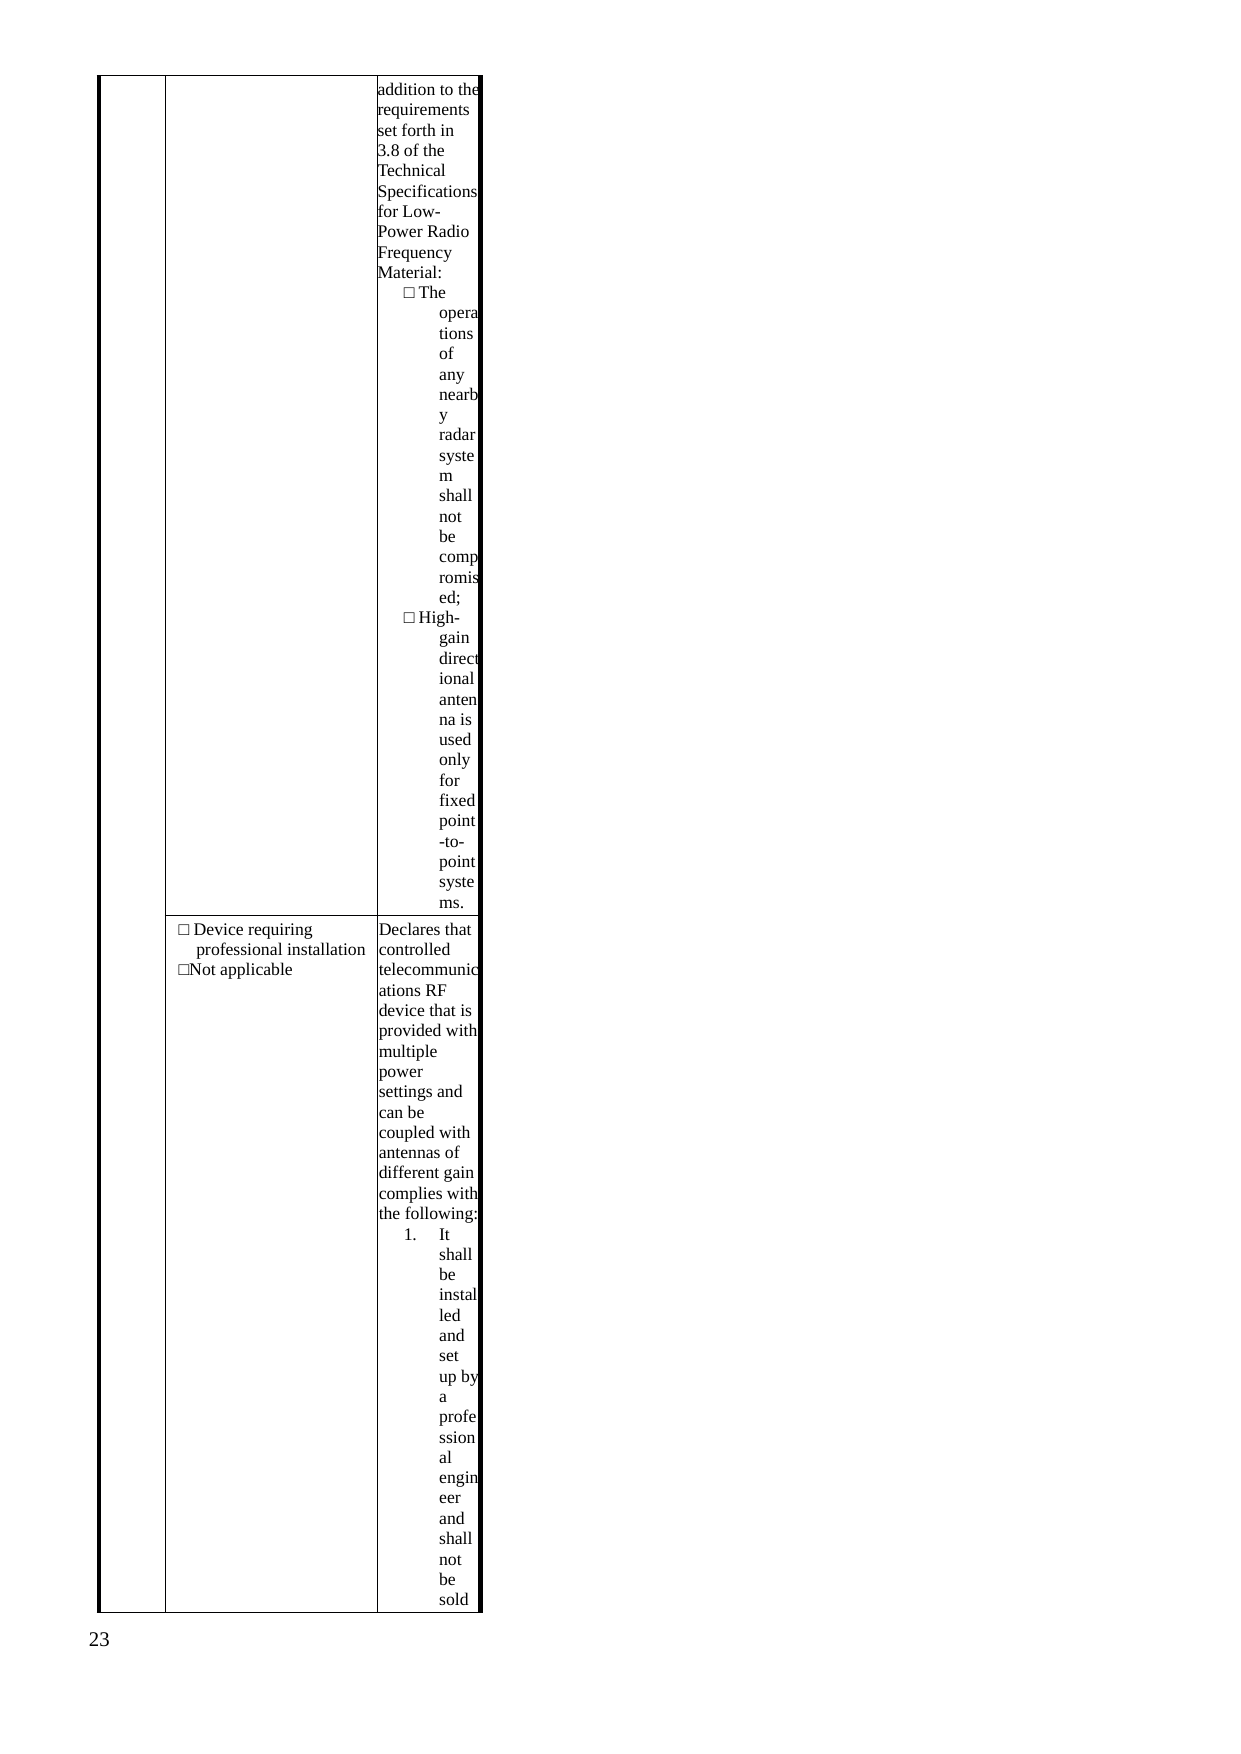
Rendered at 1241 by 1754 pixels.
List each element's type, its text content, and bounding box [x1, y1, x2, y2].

table_cell [166, 76, 377, 915]
table_cell [101, 76, 165, 1612]
table_cell □ Device requiring professional installation □Not applicable [166, 916, 377, 1612]
table_cell addition to the requirements set forth in 3.8 of the Technical Specifications for Low-Power Radio Frequency Material: □ The operations of any nearby radar system shall not be compromised; □ High-gain directional antenna is used only for fixed point-to-point systems. [378, 76, 478, 915]
table_cell Declares that controlled telecommunications RF device that is provided with multiple power settings and can be coupled with antennas of different gain complies with the following: 1. It shall be installed and set up by a professional engineer and shall not be sold [378, 916, 478, 1612]
